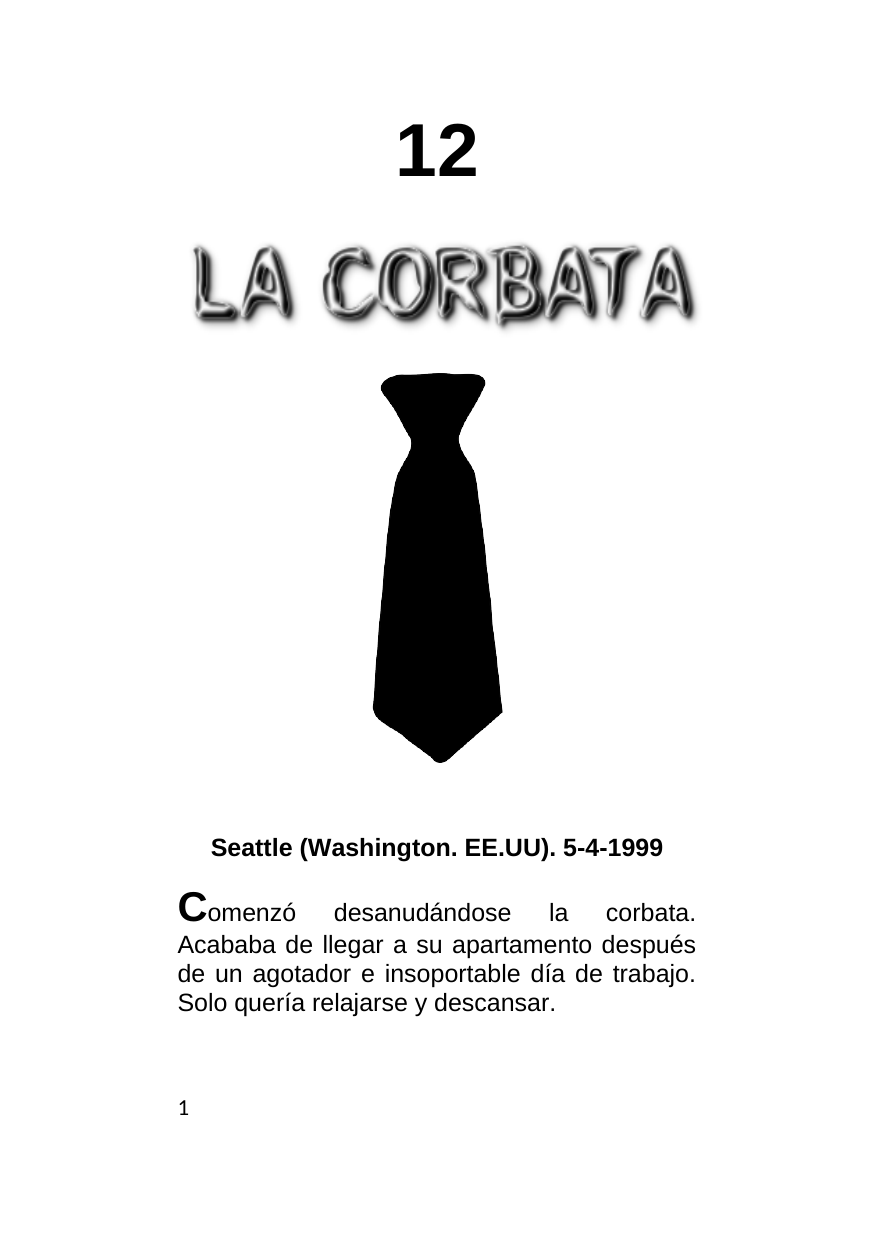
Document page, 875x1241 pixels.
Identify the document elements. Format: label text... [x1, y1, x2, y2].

text Comenzó desanudándose la corbata. Acababa de llegar a su apartamento después de un agotador e insoportable día de trabajo. Solo quería relajarse y descansar. [177, 882, 697, 1016]
text Seattle (Washington. EE.UU). 5-4-1999 [177, 832, 697, 861]
text 12 [177, 106, 697, 192]
